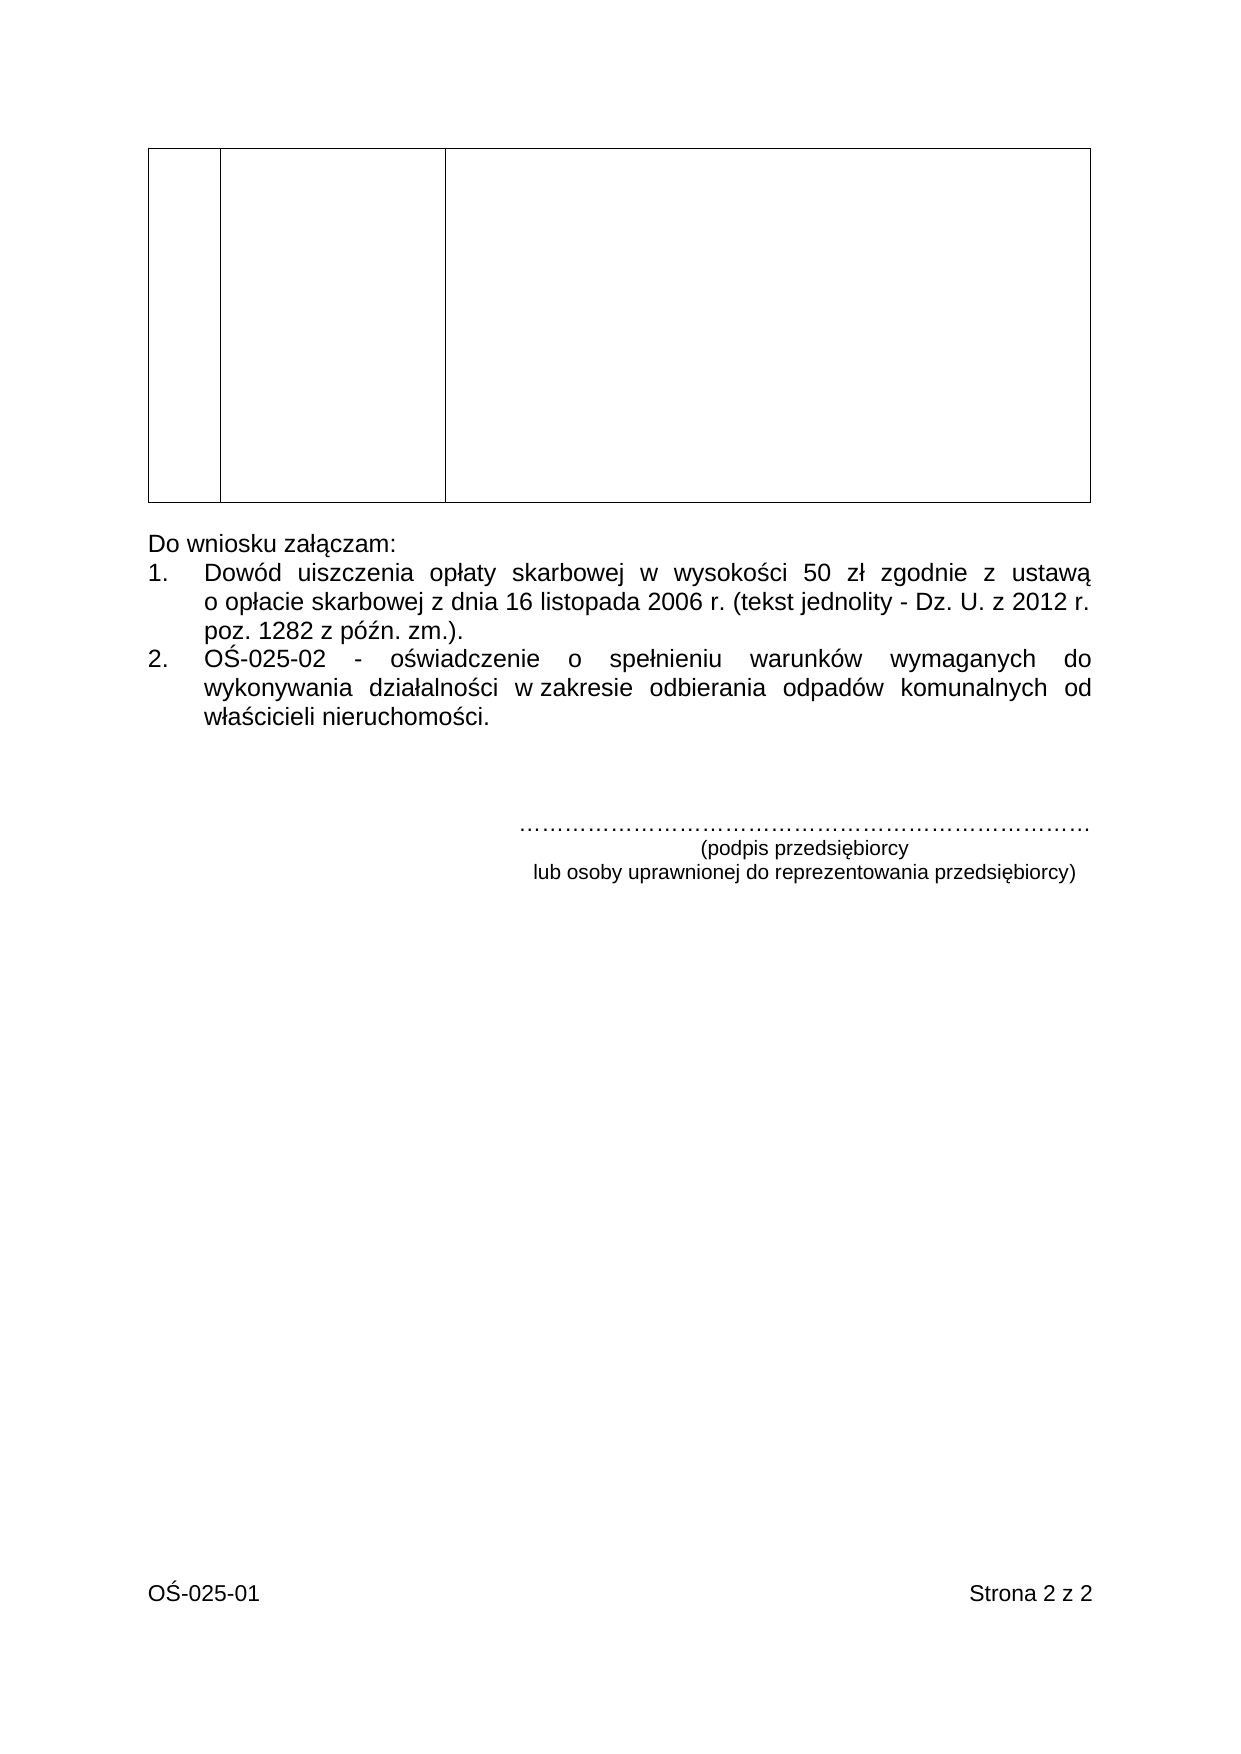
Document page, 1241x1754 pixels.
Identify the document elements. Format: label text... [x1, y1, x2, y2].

table_cell [149, 149, 220, 502]
text (podpis przedsiębiorcy [516, 836, 1093, 860]
table_cell [446, 149, 1090, 502]
list OŚ-025-02 - oświadczenie o spełnieniu warunków wymaganych do wykonywania działalności w zakresie odbierania odpadów komunalnych od właścicieli nieruchomości. [148, 644, 1093, 731]
table_cell [221, 149, 445, 502]
list Dowód uiszczenia opłaty skarbowej w wysokości 50 zł zgodnie z ustawą o opłacie skarbowej z dnia 16 listopada 2006 r. (tekst jednolity - Dz. U. z 2012 r. poz. 1282 z późn. zm.). [148, 558, 1093, 644]
text ………………………………………………………………… [516, 810, 1093, 836]
text Do wniosku załączam: [148, 529, 1093, 558]
text lub osoby uprawnionej do reprezentowania przedsiębiorcy) [516, 860, 1093, 884]
